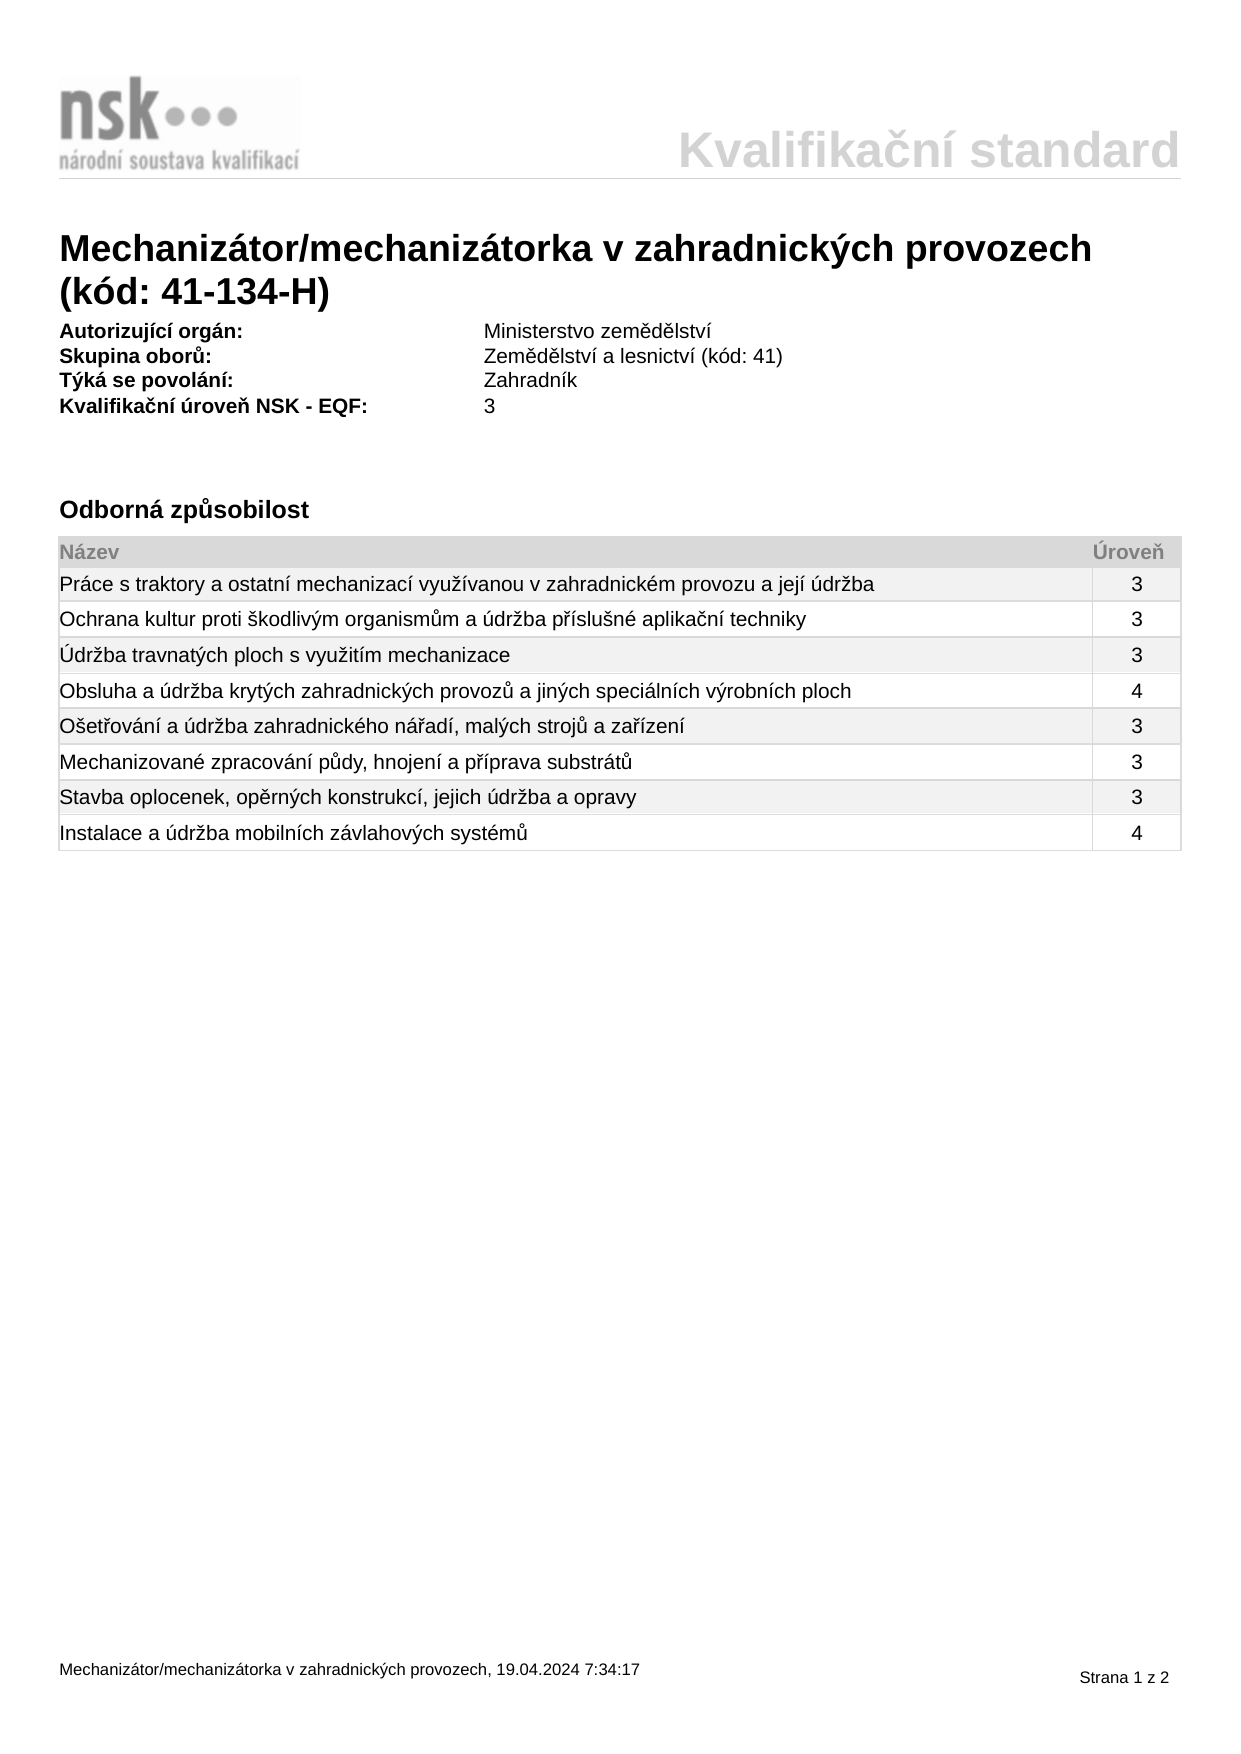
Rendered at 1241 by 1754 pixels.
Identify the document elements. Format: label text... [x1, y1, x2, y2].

table_cell [862, 313, 1093, 319]
table_cell [626, 1405, 862, 1659]
table_cell Mechanizátor/mechanizátorka v zahradnických provozech, 19.04.2024 7:34:17 [59, 1660, 862, 1696]
table_cell [862, 851, 1093, 1149]
table_cell [484, 172, 620, 178]
table_cell Název [60, 538, 1092, 566]
table_cell Obsluha a údržba krytých zahradnických provozů a jiných speciálních výrobních ploch [60, 674, 1092, 707]
table_cell 3 [484, 394, 1181, 417]
table_cell [1093, 313, 1169, 319]
table_header [621, 59, 626, 172]
table_cell [620, 1150, 626, 1404]
table_cell [59, 196, 483, 224]
table_cell [1093, 524, 1169, 536]
table_cell 3 [1093, 781, 1180, 813]
table_cell [862, 524, 1093, 536]
table_cell Mechanizované zpracování půdy, hnojení a příprava substrátů [60, 745, 1092, 779]
table_cell [862, 418, 1093, 489]
table_cell [484, 418, 620, 489]
table_cell Odborná způsobilost [59, 490, 1181, 524]
table_cell [1169, 313, 1181, 319]
table_cell 4 [1093, 674, 1180, 707]
table_cell [1169, 196, 1181, 224]
table_cell 3 [1093, 745, 1180, 779]
table_cell [1169, 851, 1181, 1149]
table_cell [1169, 1660, 1181, 1696]
table_cell [1093, 196, 1169, 224]
table_cell Mechanizátor/mechanizátorka v zahradnických provozech (kód: 41-134-H) [59, 224, 1181, 313]
table_cell [59, 524, 483, 536]
table_cell [626, 1150, 862, 1404]
table_cell [620, 524, 626, 536]
table_cell Zemědělství a lesnictví (kód: 41) [484, 344, 1181, 368]
table_cell [626, 196, 862, 224]
table_cell [59, 313, 483, 319]
table_cell [626, 418, 862, 489]
table_cell [484, 1150, 620, 1404]
table_cell Strana 1 z 2 [862, 1660, 1169, 1696]
table_cell [484, 1405, 620, 1659]
table_cell [620, 196, 626, 224]
table_cell [59, 179, 1181, 196]
table_cell 3 [1093, 602, 1180, 636]
table_cell [626, 524, 862, 536]
table_cell [484, 196, 620, 224]
table_cell [484, 524, 620, 536]
table_cell [620, 1405, 626, 1659]
table_cell [626, 313, 862, 319]
table_cell Kvalifikační úroveň NSK - EQF: [59, 394, 483, 417]
table_cell [1093, 1150, 1169, 1404]
table_cell [59, 1405, 483, 1659]
table_cell [484, 313, 620, 319]
table_cell Ministerstvo zemědělství [484, 319, 1181, 344]
table_cell [1093, 418, 1169, 489]
table_cell [59, 1150, 483, 1404]
table_cell Úroveň [1093, 538, 1180, 566]
table_cell Ošetřování a údržba zahradnického nářadí, malých strojů a zařízení [60, 709, 1092, 743]
table_cell [1169, 1405, 1181, 1659]
table_cell [59, 418, 483, 489]
table_cell Ochrana kultur proti škodlivým organismům a údržba příslušné aplikační techniky [60, 602, 1092, 636]
table_cell [484, 851, 620, 1149]
table_cell Zahradník [484, 368, 1181, 393]
table_cell Instalace a údržba mobilních závlahových systémů [60, 815, 1092, 849]
picture [58, 59, 621, 172]
table_cell [1169, 1150, 1181, 1404]
table_cell Skupina oborů: [59, 344, 483, 368]
table_cell [620, 851, 626, 1149]
table_cell [862, 1150, 1093, 1404]
table_cell [59, 172, 483, 178]
table_cell [1093, 1405, 1169, 1659]
table_cell [59, 851, 483, 1149]
table_cell [1169, 524, 1181, 536]
table_cell [1093, 851, 1169, 1149]
table_cell Práce s traktory a ostatní mechanizací využívanou v zahradnickém provozu a její údržba [60, 568, 1092, 600]
table_cell 3 [1093, 709, 1180, 743]
table_cell [862, 196, 1093, 224]
table_cell 3 [1093, 568, 1180, 600]
table_cell [1169, 418, 1181, 489]
table_header Kvalifikační standard [626, 59, 1181, 178]
table_cell [620, 418, 626, 489]
table_cell Autorizující orgán: [59, 319, 483, 343]
table_cell Údržba travnatých ploch s využitím mechanizace [60, 638, 1092, 672]
table_cell [862, 1405, 1093, 1659]
table_cell Stavba oplocenek, opěrných konstrukcí, jejich údržba a opravy [60, 781, 1092, 813]
table_cell 3 [1093, 638, 1180, 672]
table_cell Týká se povolání: [59, 368, 483, 392]
table_cell [626, 851, 862, 1149]
table_cell 4 [1093, 815, 1180, 849]
